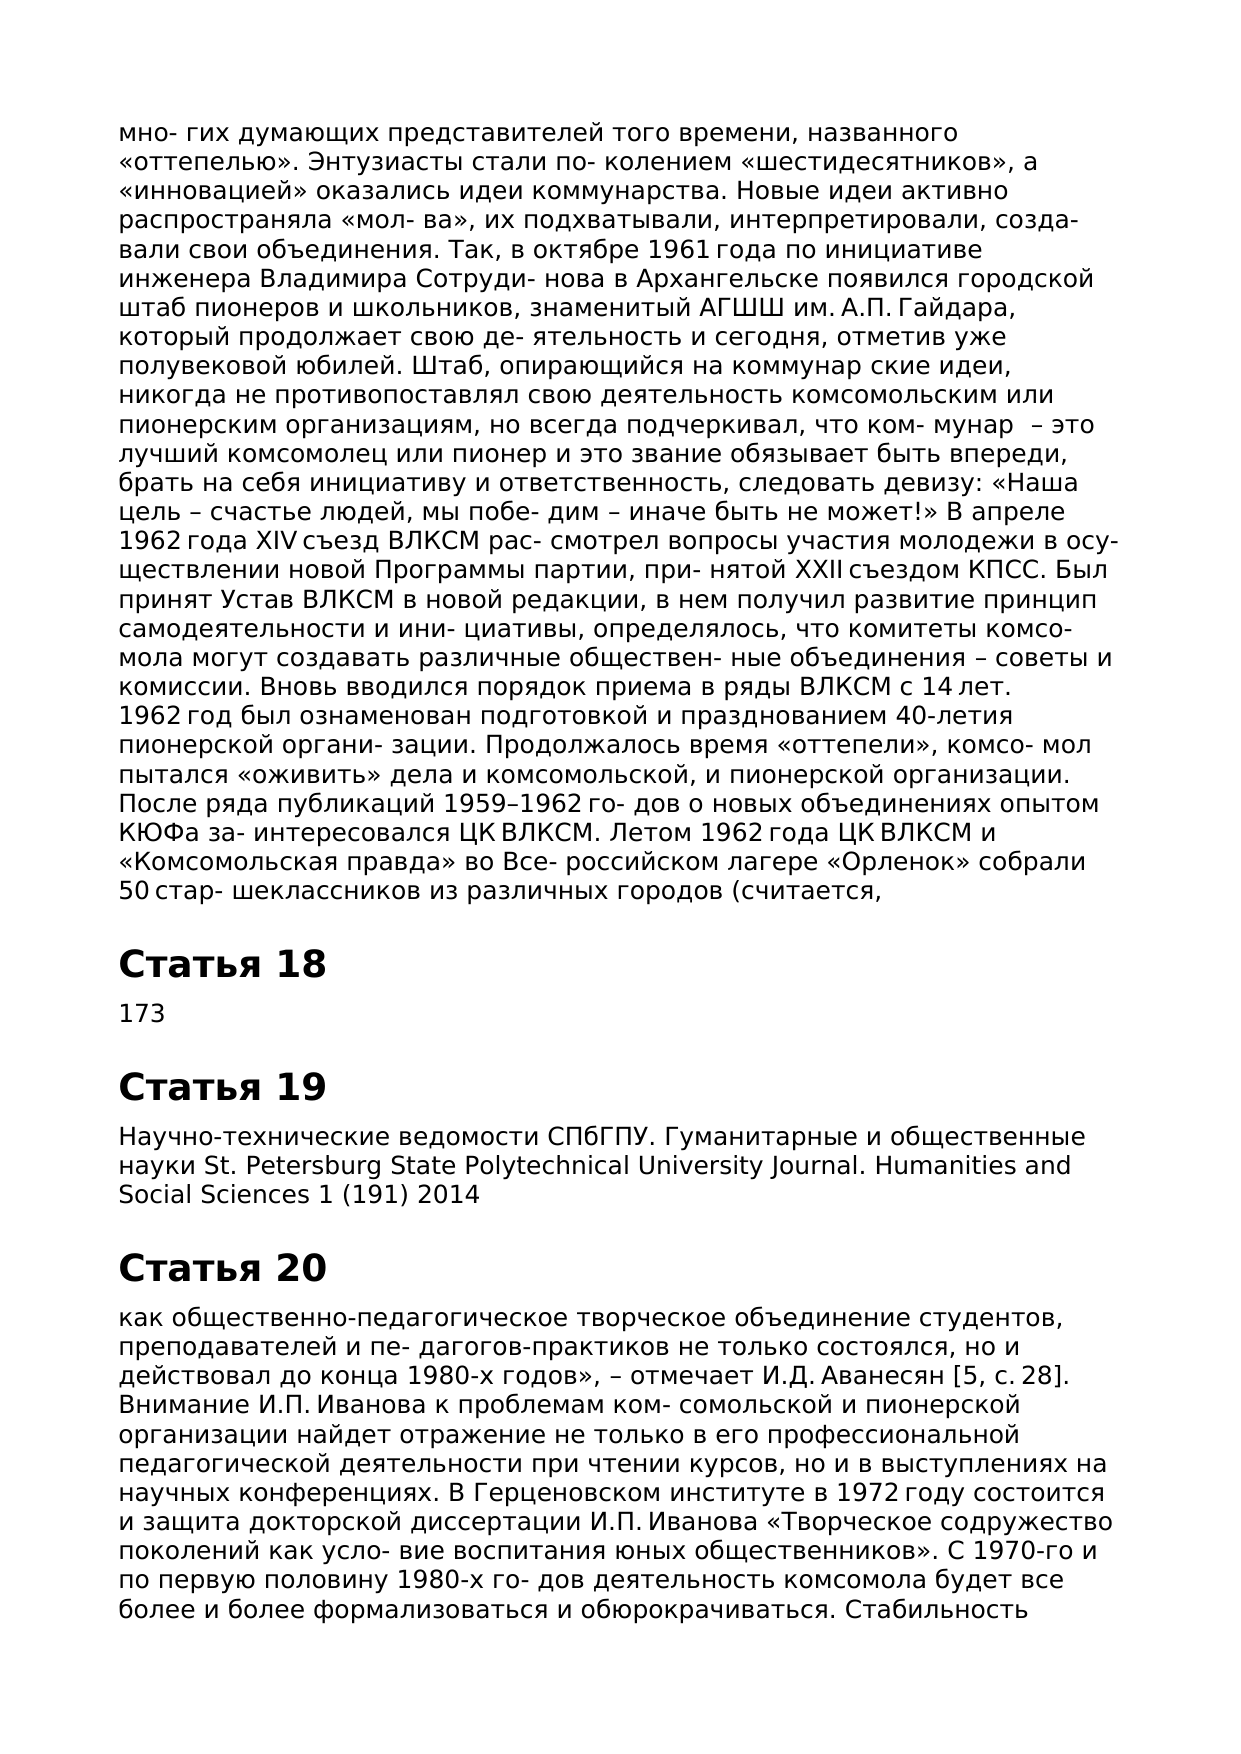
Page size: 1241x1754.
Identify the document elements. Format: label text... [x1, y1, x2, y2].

text Научно-технические ведомости СПбГПУ. Гуманитарные и общественные науки St. Petersburg State Polytechnical University Journal. Humanities and Social Sciences 1 (191) 2014 [118, 1122, 1122, 1209]
subtitle Статья 20 [118, 1247, 1122, 1291]
text мно- гих думающих представителей того времени, названного «оттепелью». Энтузиасты стали по- колением «шестидесятников», а «инновацией» оказались идеи коммунарства. Новые идеи активно распространяла «мол- ва», их подхватывали, интерпретировали, созда- вали свои объединения. Так, в октябре 1961 года по инициативе инженера Владимира Сотруди- нова в Архангельске появился городской штаб пионеров и школьников, знаменитый АГШШ им. А.П. Гайдара, который продолжает свою де- ятельность и сегодня, отметив уже полувековой юбилей. Штаб, опирающийся на коммунар­ ские идеи, никогда не противопоставлял свою деятельность комсомольским или пионерским организациям, но всегда подчеркивал, что ком- мунар – это лучший комсомолец или пионер и это звание обязывает быть впереди, брать на себя инициативу и ответственность, следовать девизу: «Наша цель – счастье людей, мы побе- дим – иначе быть не может!» В апреле 1962 года XIV съезд ВЛКСМ рас- смотрел вопросы участия молодежи в осу- ществлении новой Программы партии, при- нятой XXII съездом КПСС. Был принят Устав ВЛКСМ в новой редакции, в нем получил развитие принцип самодеятельности и ини- циативы, определялось, что комитеты комсо- мола могут создавать различные обществен- ные объединения – советы и комиссии. Вновь вводился порядок приема в ряды ВЛКСМ с 14 лет. 1962 год был ознаменован подготовкой и празд­нованием 40-летия пионерской органи- зации. Продолжалось время «оттепели», комсо- мол пытался «оживить» дела и комсомольской, и пионерской организации. После ряда публикаций 1959–1962 го- дов о новых объединениях опытом КЮФа за- интересовался ЦК ВЛКСМ. Летом 1962 года ЦК ВЛКСМ и «Комсомольская правда» во Все- российском лагере «Орленок» собрали 50 стар- шеклассников из различных городов (считается, [118, 118, 1122, 906]
subtitle Статья 19 [118, 1066, 1122, 1109]
text как общественно-педагогическое творческое объединение студентов, преподавателей и пе- дагогов-практиков не только состоялся, но и действовал до конца 1980-х годов», – отмечает И.Д. Аванесян [5, с. 28]. Внимание И.П. Иванова к проблемам ком- сомольской и пионерской организации найдет отражение не только в его профессиональной педагогической деятельности при чтении курсов, но и в выступлениях на научных конференциях. В Герценовском институте в 1972 году состоится и защита докторской диссертации И.П. Иванова «Творческое содружество поколений как усло- вие воспитания юных общественников». С 1970-го и по первую половину 1980-х го- дов деятельность комсомола будет все более и более формализоваться и обюрокрачиваться. Стабильность [118, 1303, 1122, 1624]
subtitle Статья 18 [118, 943, 1122, 987]
text 173 [118, 999, 1122, 1028]
